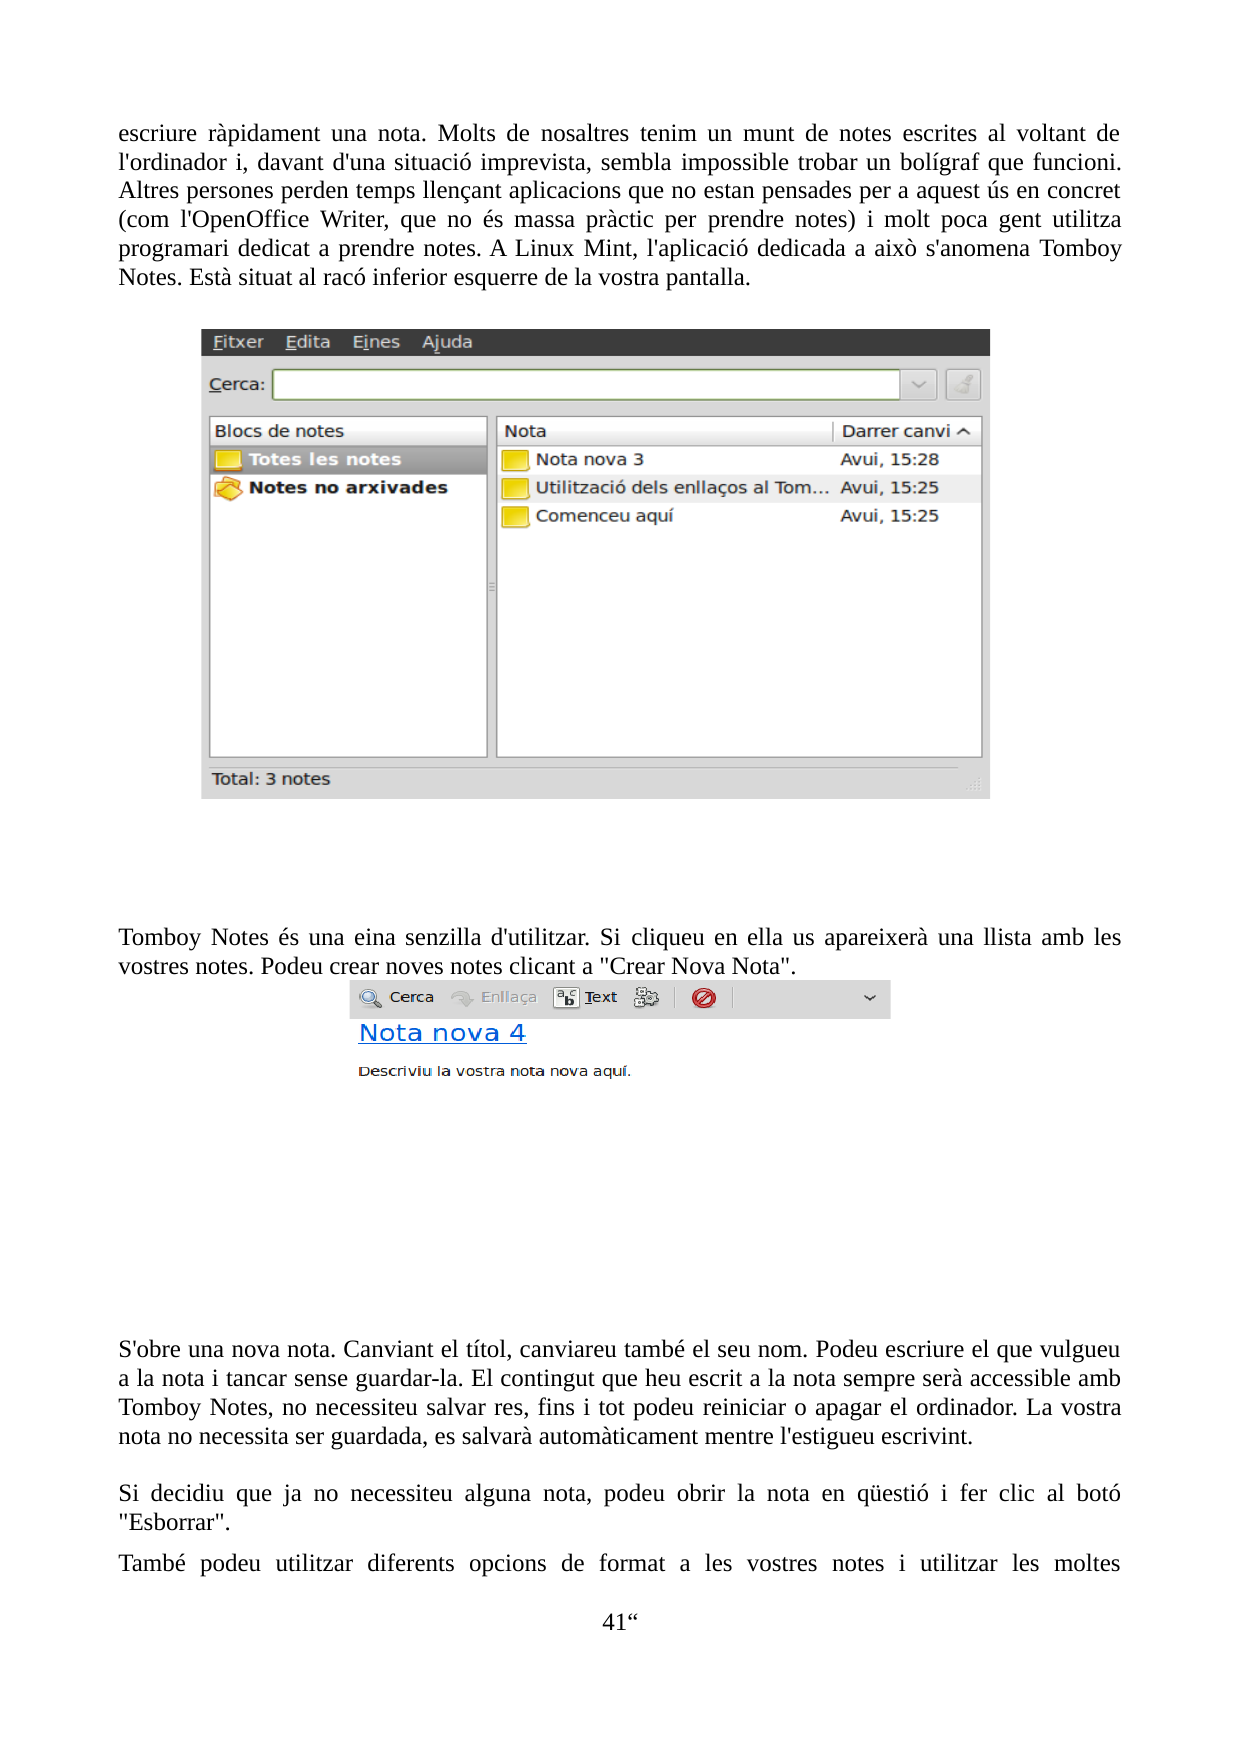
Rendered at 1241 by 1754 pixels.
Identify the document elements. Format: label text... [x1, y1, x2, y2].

text Tomboy Notes és una eina senzilla d'utilitzar. Si cliqueu en ella us apareixerà una llista amb les vostres notes. Podeu crear noves notes clicant a "Crear Nova Nota". [118, 922, 1122, 980]
picture [201, 329, 990, 799]
text escriure ràpidament una nota. Molts de nosaltres tenim un munt de notes escrites al voltant de l'ordinador i, davant d'una situació imprevista, sembla impossible trobar un bolígraf que funcioni. Altres persones perden temps llençant aplicacions que no estan pensades per a aquest ús en concret (com l'OpenOffice Writer, que no és massa pràctic per prendre notes) i molt poca gent utilitza programari dedicat a prendre notes. A Linux Mint, l'aplicació dedicada a això s'anomena Tomboy Notes. Està situat al racó inferior esquerre de la vostra pantalla. [118, 118, 1122, 291]
picture [349, 980, 891, 1335]
text S'obre una nova nota. Canviant el títol, canviareu també el seu nom. Podeu escriure el que vulgueu a la nota i tancar sense guardar-la. El contingut que heu escrit a la nota sempre serà accessible amb Tomboy Notes, no necessiteu salvar res, fins i tot podeu reiniciar o apagar el ordinador. La vostra nota no necessita ser guardada, es salvarà automàticament mentre l'estigueu escrivint. [118, 980, 1122, 1449]
text També podeu utilitzar diferents opcions de format a les vostres notes i utilitzar les moltes [118, 1548, 1122, 1577]
text Si decidiu que ja no necessiteu alguna nota, podeu obrir la nota en qüestió i fer clic al botó "Esborrar". [118, 1478, 1122, 1536]
